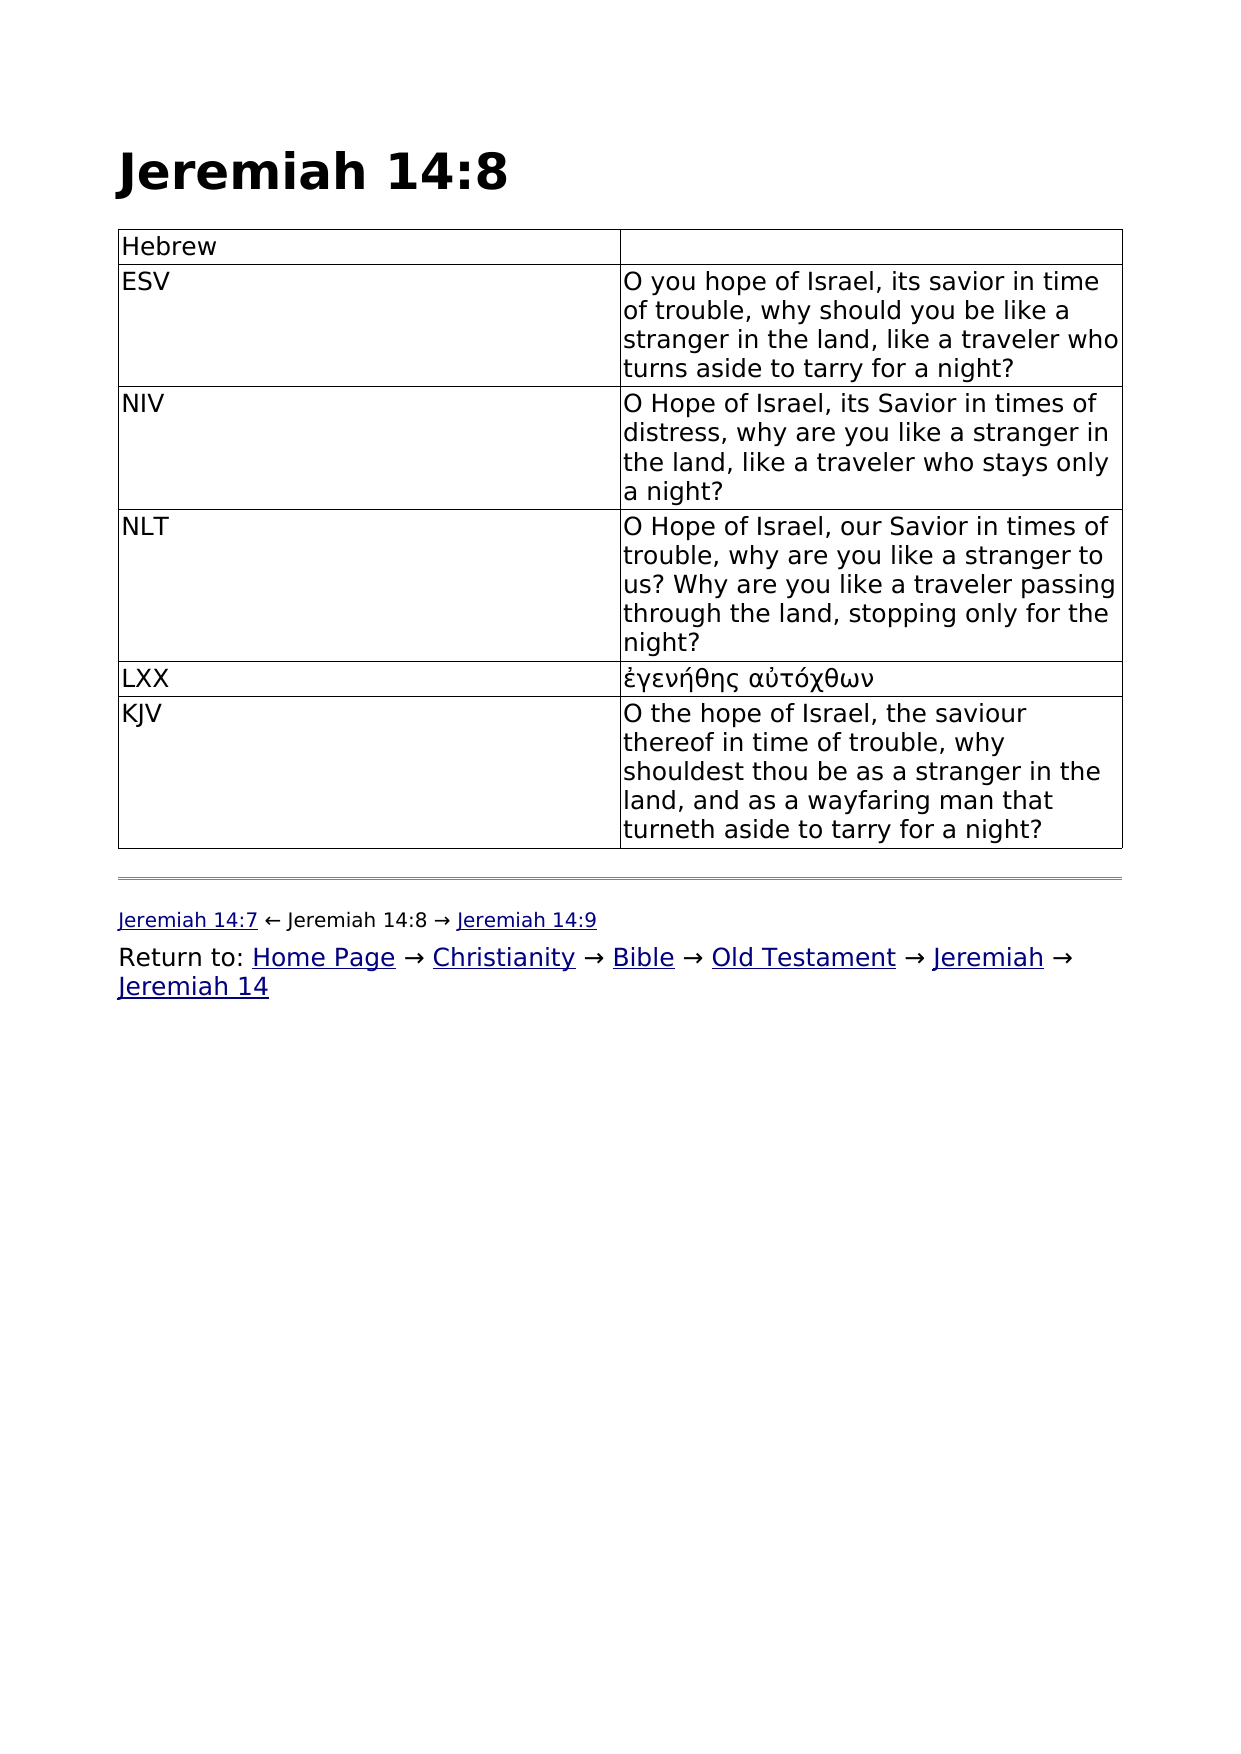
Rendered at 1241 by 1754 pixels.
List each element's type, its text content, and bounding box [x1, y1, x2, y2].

text Jeremiah 14:7 ← Jeremiah 14:8 → Jeremiah 14:9 [118, 909, 1122, 943]
table_cell LXX [119, 662, 620, 696]
table_cell NIV [119, 387, 620, 509]
table_cell O the hope of Israel, the saviour thereof in time of trouble, why shouldest thou be as a stranger in the land, and as a wayfaring man that turneth aside to tarry for a night? [621, 697, 1122, 848]
subtitle Jeremiah 14:8 [118, 143, 1122, 201]
table_header [621, 230, 1122, 264]
table_cell NLT [119, 510, 620, 661]
table_cell KJV [119, 697, 620, 848]
table_header Hebrew [119, 230, 620, 264]
table_cell O you hope of Israel, its savior in time of trouble, why should you be like a stranger in the land, like a traveler who turns aside to tarry for a night? [621, 265, 1122, 386]
table_cell O Hope of Israel, its Savior in times of distress, why are you like a stranger in the land, like a traveler who stays only a night? [621, 387, 1122, 509]
table_cell ESV [119, 265, 620, 386]
text Return to: Home Page → Christianity → Bible → Old Testament → Jeremiah → Jeremiah 14 [118, 943, 1122, 1001]
table_cell O Hope of Israel, our Savior in times of trouble, why are you like a stranger to us? Why are you like a traveler passing through the land, stopping only for the night? [621, 510, 1122, 661]
table_cell ἐγενήθης αὐτόχθων [621, 662, 1122, 696]
